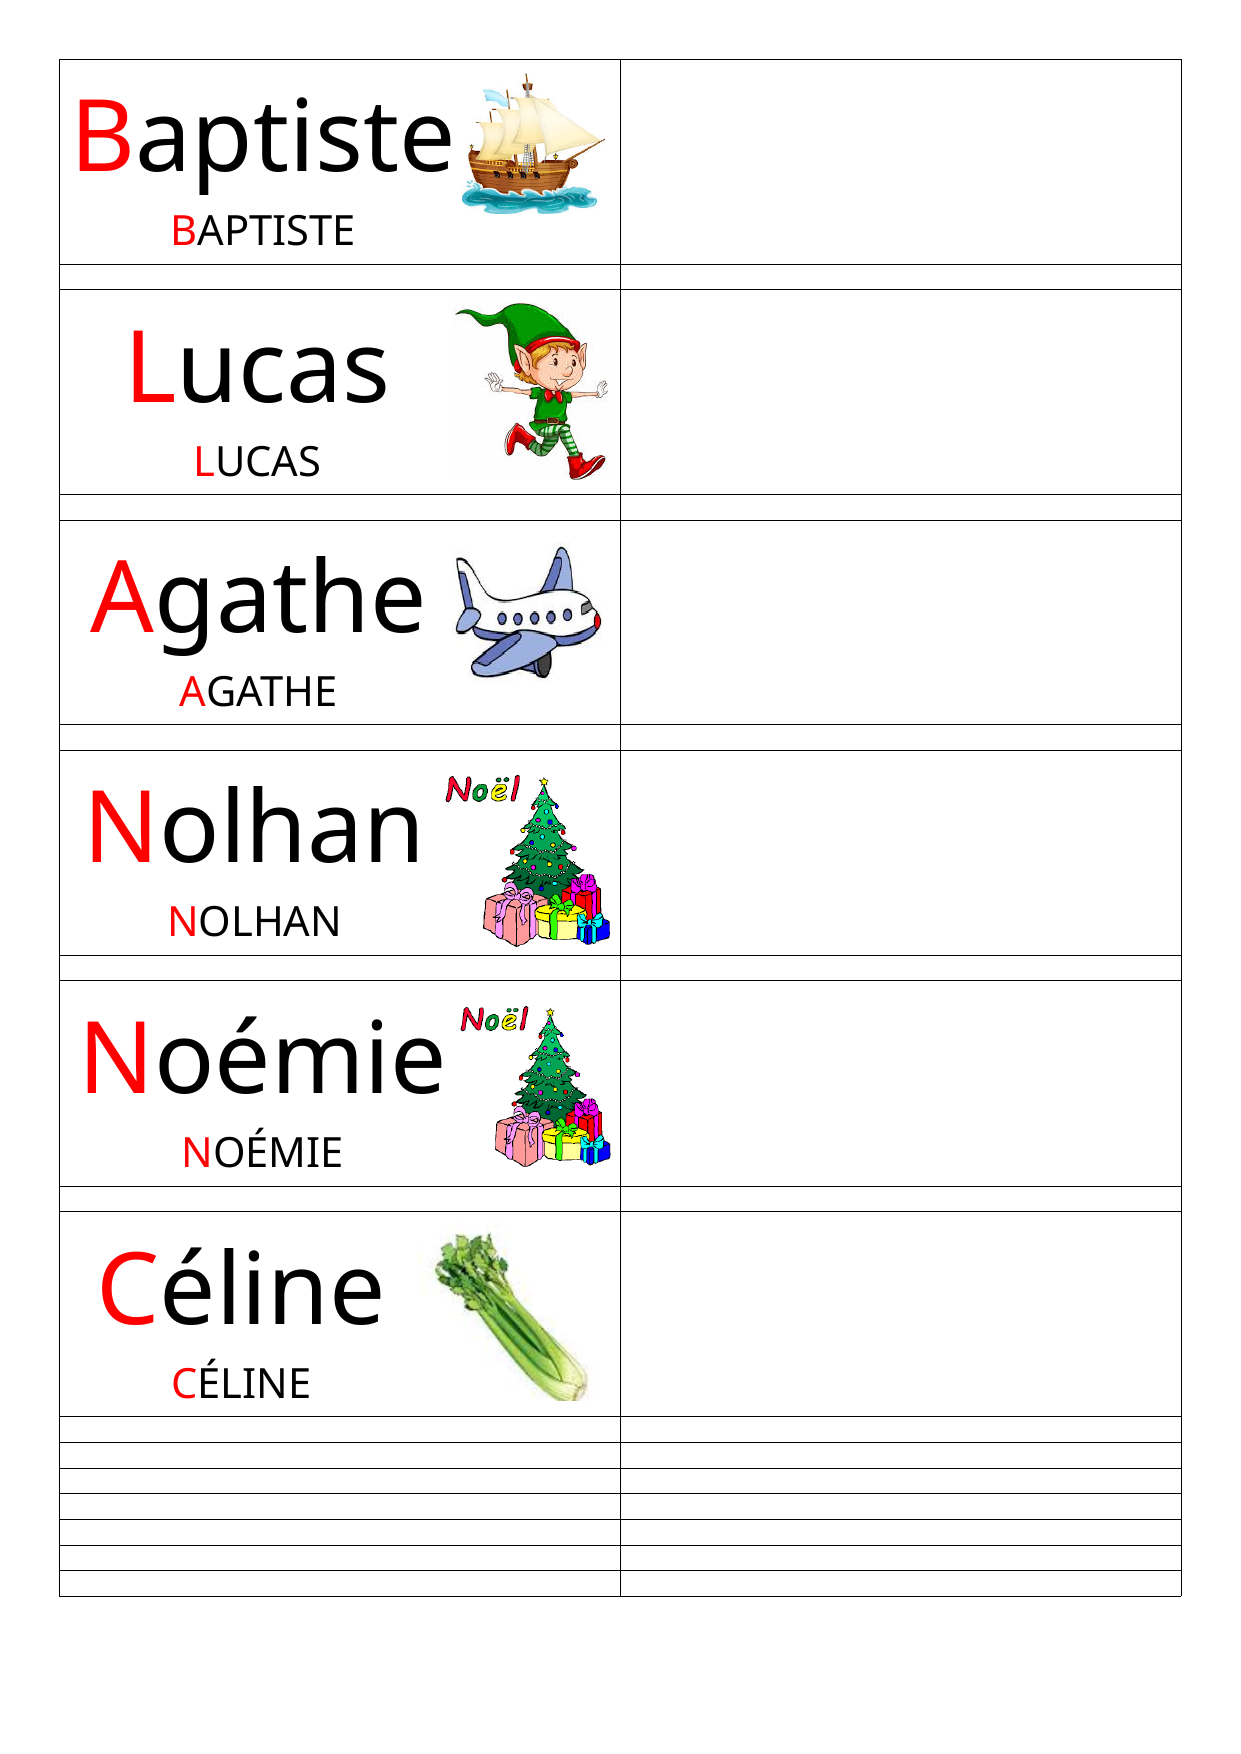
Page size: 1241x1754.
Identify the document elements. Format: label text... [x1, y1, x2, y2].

table_cell [621, 290, 1181, 494]
table_cell [621, 1212, 1181, 1416]
table_cell Nolhan NOLHAN [60, 751, 620, 954]
table_cell [621, 1546, 1181, 1570]
table_cell [60, 1187, 620, 1211]
table_cell [60, 725, 620, 750]
table_cell [60, 1571, 620, 1596]
table_cell [60, 1546, 620, 1570]
table_cell [60, 265, 620, 289]
table_cell [621, 956, 1181, 980]
table_cell [621, 60, 1181, 264]
table_cell [621, 521, 1181, 724]
table_cell [60, 956, 620, 980]
table_cell [60, 1494, 620, 1519]
table_cell [621, 1443, 1181, 1467]
table_cell [621, 265, 1181, 289]
table_cell [621, 1187, 1181, 1211]
table_cell [621, 1494, 1181, 1519]
table_cell [60, 1469, 620, 1493]
table_cell [60, 1520, 620, 1545]
table_cell [621, 1520, 1181, 1545]
table_cell Céline CÉLINE [60, 1212, 620, 1416]
table_cell [621, 1571, 1181, 1596]
table_cell [60, 495, 620, 520]
table_cell [621, 725, 1181, 750]
table_cell Agathe AGATHE [60, 521, 620, 724]
table_cell [621, 981, 1181, 1186]
table_cell [621, 1469, 1181, 1493]
table_cell [60, 1443, 620, 1467]
table_cell [621, 1417, 1181, 1442]
table_cell [621, 495, 1181, 520]
table_cell [621, 751, 1181, 954]
table_cell Lucas LUCAS [60, 290, 620, 494]
table_cell Noémie NOÉMIE [60, 981, 620, 1186]
table_cell [60, 1417, 620, 1442]
table_cell Baptiste BAPTISTE [60, 60, 620, 264]
